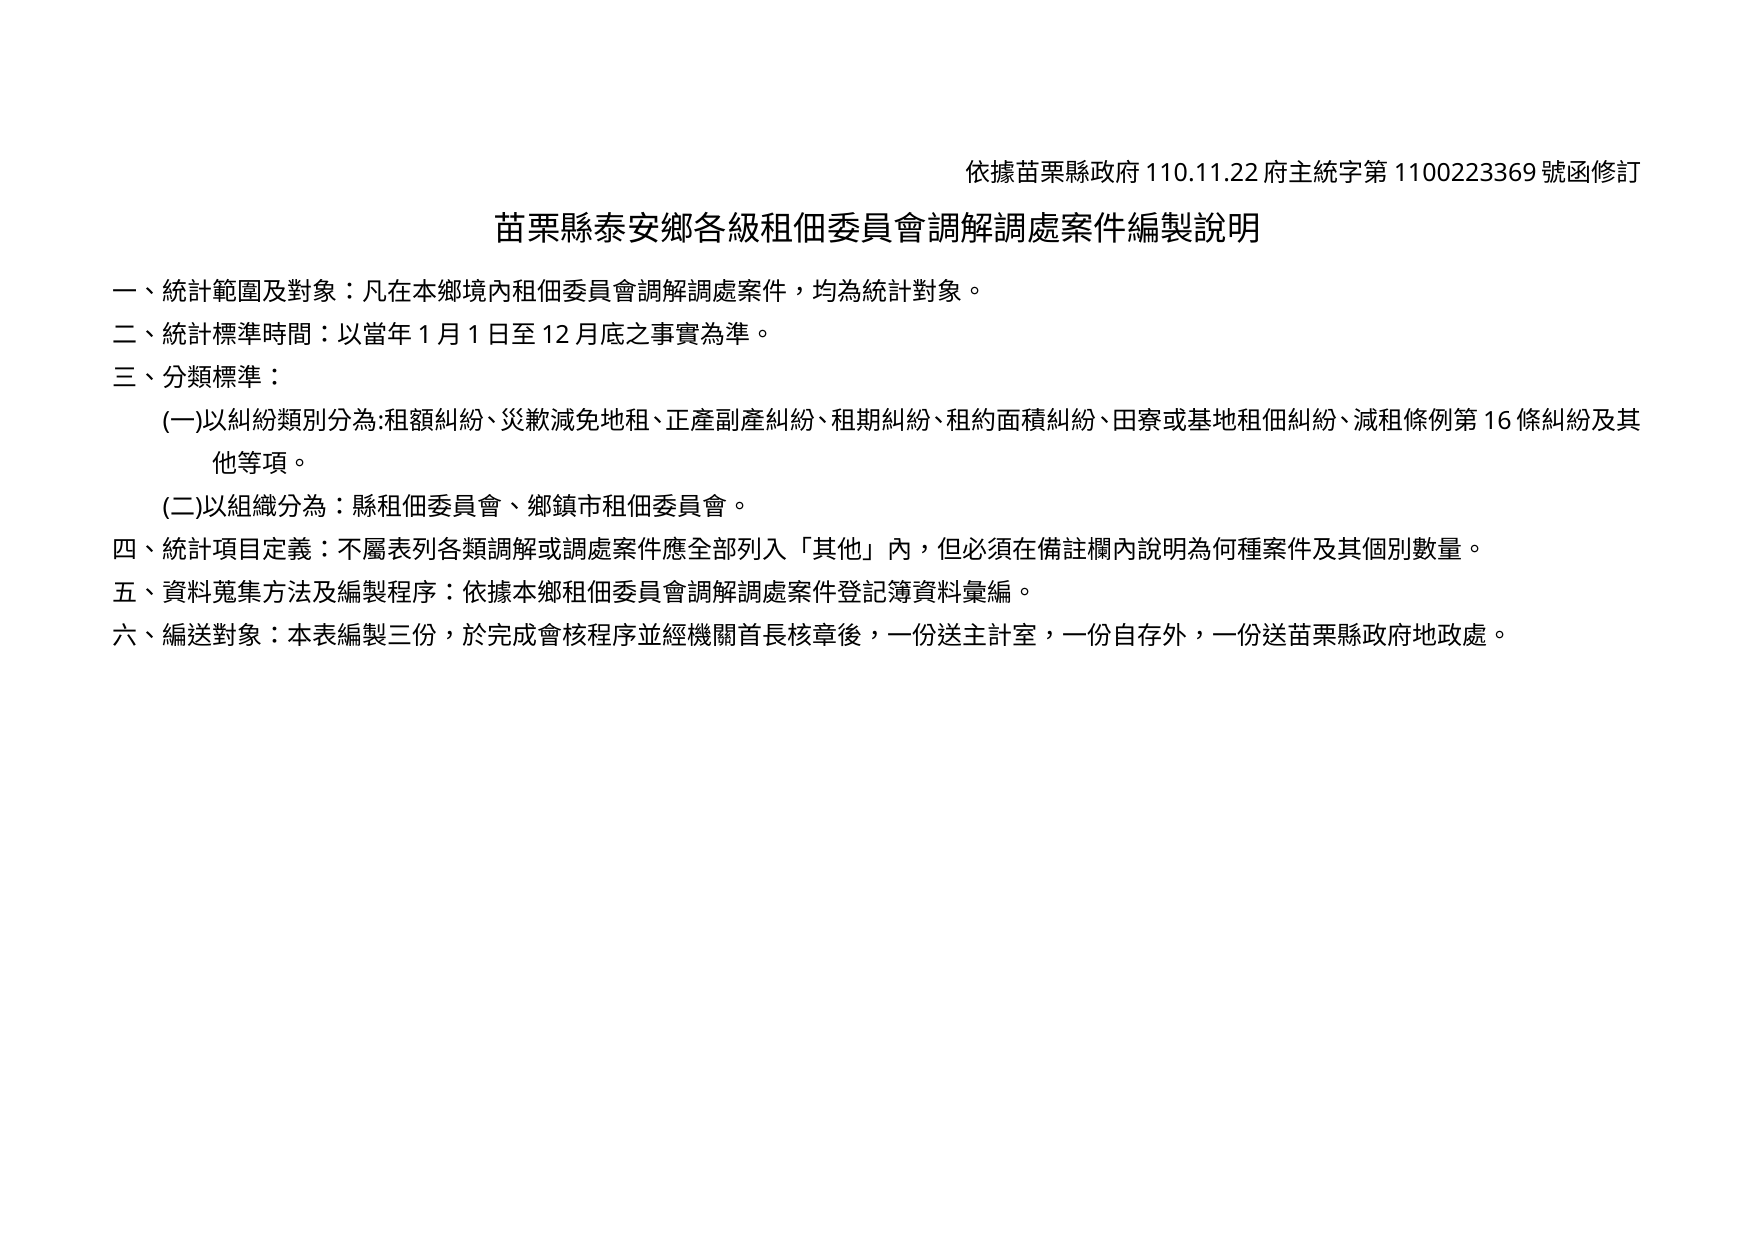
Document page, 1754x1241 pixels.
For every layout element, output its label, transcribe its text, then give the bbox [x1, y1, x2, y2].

text (一)以糾紛類別分為:租額糾紛、災歉減免地租、正產副產糾紛、租期糾紛、租約面積糾紛、田寮或基地租佃糾紛、減租條例第16條糾紛及其他等項。 [162, 400, 1641, 480]
text 四、統計項目定義：不屬表列各類調解或調處案件應全部列入「其他」內，但必須在備註欄內說明為何種案件及其個別數量。 [112, 529, 1641, 566]
text 一、統計範圍及對象：凡在本鄉境內租佃委員會調解調處案件，均為統計對象。 [112, 271, 1641, 308]
text 二、統計標準時間：以當年1月1日至12月底之事實為準。 [112, 314, 1641, 351]
text 依據苗栗縣政府110.11.22府主統字第1100223369號函修訂 [112, 151, 1641, 189]
text 苗栗縣泰安鄉各級租佃委員會調解調處案件編製說明 [112, 189, 1641, 264]
text 五、資料蒐集方法及編製程序：依據本鄉租佃委員會調解調處案件登記簿資料彙編。 [112, 572, 1641, 609]
text (二)以組織分為：縣租佃委員會、鄉鎮市租佃委員會。 [162, 486, 1641, 523]
text 六、編送對象：本表編製三份，於完成會核程序並經機關首長核章後，一份送主計室，一份自存外，一份送苗栗縣政府地政處。 [112, 614, 1641, 652]
text 三、分類標準： [112, 357, 1641, 394]
